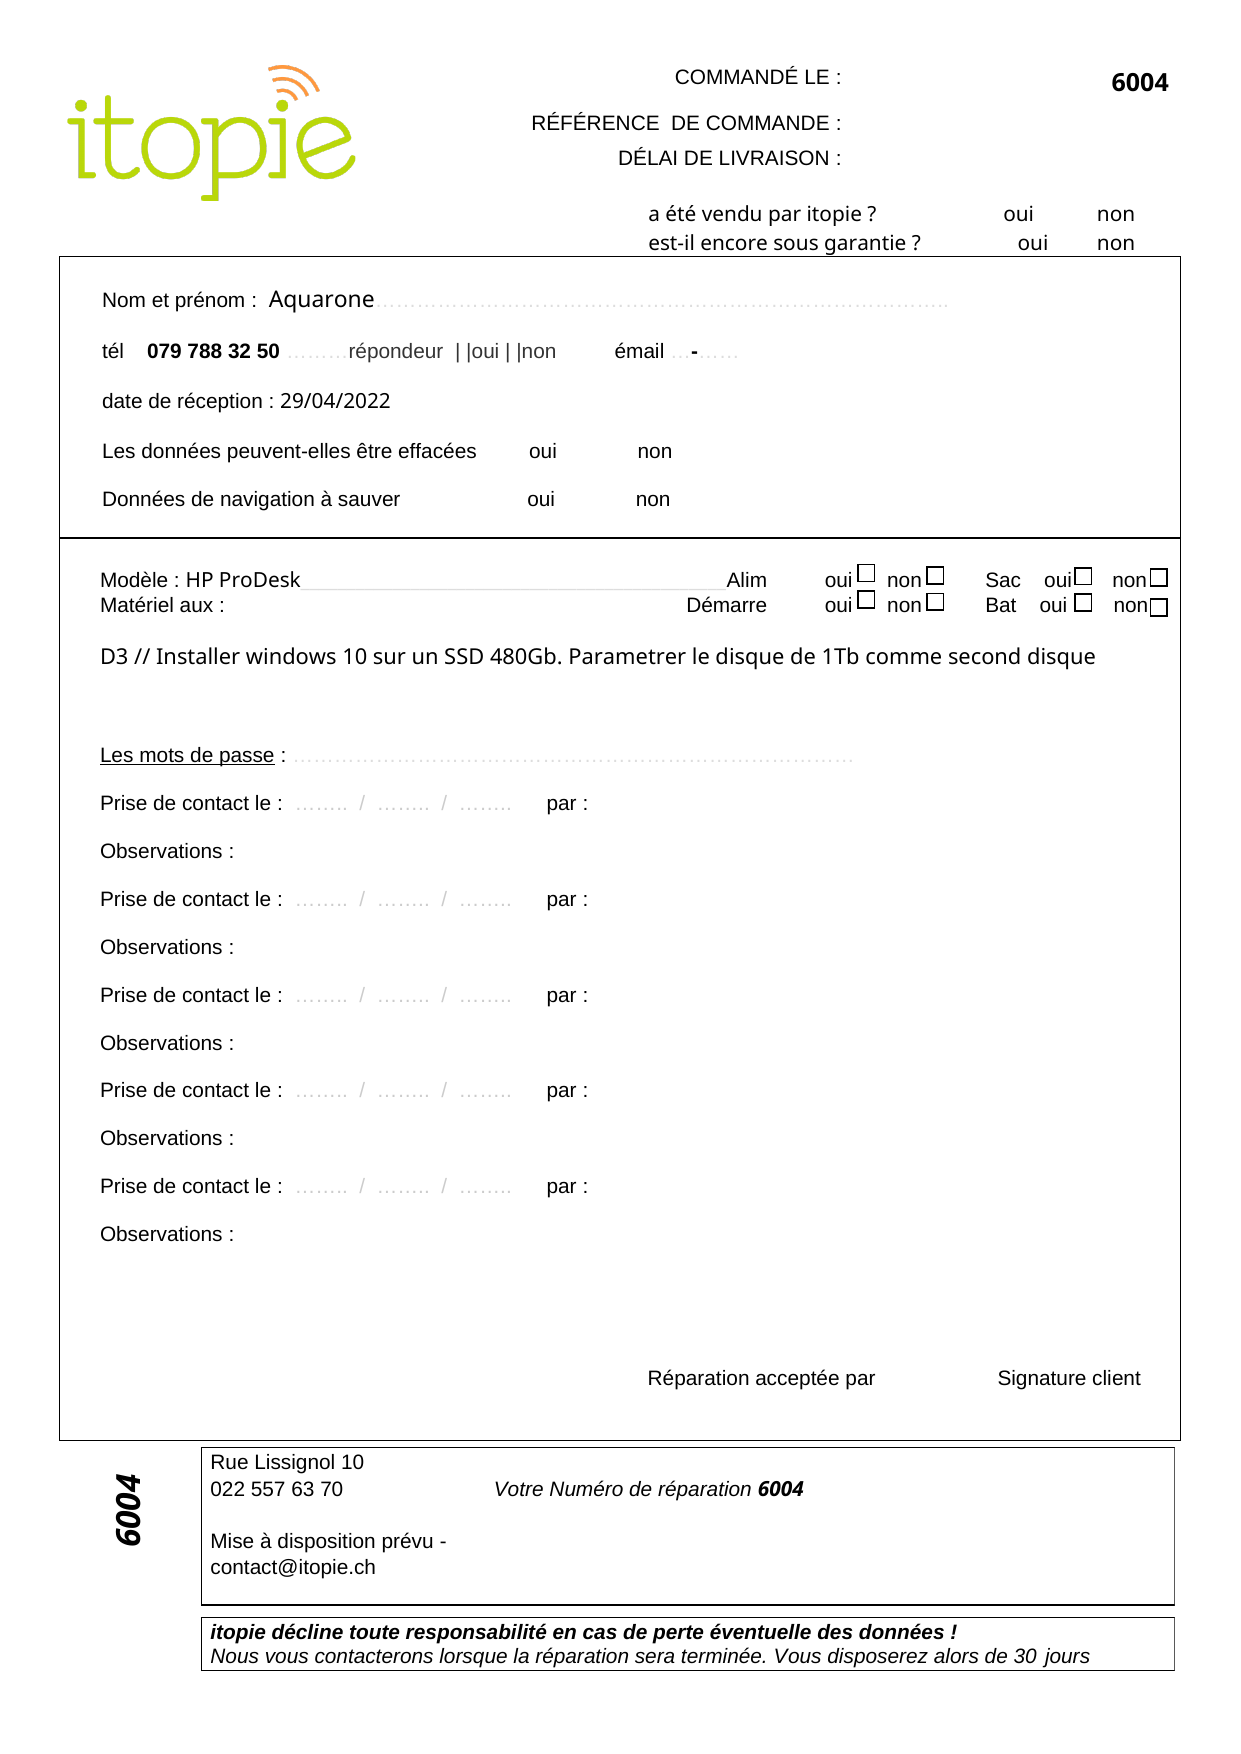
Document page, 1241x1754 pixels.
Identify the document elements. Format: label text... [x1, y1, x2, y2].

table_cell itopie décline toute responsabilité en cas de perte éventuelle des données ! Nous vous contacterons lorsque la réparation sera terminée. Vous disposerez alors de 30 jours [195, 1611, 1180, 1677]
text Prise de contact le : …….. / …….. / …….. par : [60, 1075, 1180, 1102]
text Observations : [60, 1123, 1180, 1150]
text Prise de contact le : …….. / …….. / …….. par : [60, 979, 1180, 1006]
text Modèle : HP ProDesk Alim oui non Sac oui non [948, 562, 1180, 590]
picture [67, 65, 356, 201]
table_cell [847, 105, 1180, 140]
text Observations : [60, 931, 1180, 958]
text Observations : [60, 1219, 1180, 1246]
text Modèle : HP ProDesk Alim oui non Sac oui non [879, 562, 925, 590]
text Nom et prénom : Aquarone……………………………………………………………………….. [60, 280, 1180, 314]
text Prise de contact le : …….. / …….. / …….. par : [60, 883, 1180, 911]
text date de réception : 29/04/2022 [60, 383, 1180, 415]
text D3 // Installer windows 10 sur un SSD 480Gb. Parametrer le disque de 1Tb comme second disque [60, 638, 1180, 671]
text Données de navigation à sauver oui non [60, 484, 1180, 511]
table_cell [847, 140, 1180, 175]
table_header 6004 [59, 1441, 195, 1677]
table_header COMMANDÉ LE : [490, 59, 847, 104]
table_header Rue Lissignol 10 022 557 63 70 Votre Numéro de réparation 6004 Mise à disposition prévu - contact@itopie.ch [195, 1441, 1180, 1611]
text Observations : [60, 836, 1180, 863]
table_header 6004 [847, 59, 1180, 104]
text Matériel aux : Démarre oui non Bat oui non [60, 590, 1180, 617]
table_cell DÉLAI DE LIVRAISON : [490, 140, 847, 175]
text Modèle : HP ProDesk Alim oui non Sac oui non [60, 562, 856, 590]
text tél 079 788 32 50 ………répondeur | |oui | |non émail …-…… [60, 335, 1180, 362]
text Les données peuvent-elles être effacées oui non [60, 436, 1180, 463]
text Prise de contact le : …….. / …….. / …….. par : [60, 1171, 1180, 1198]
text Prise de contact le : …….. / …….. / …….. par : [60, 788, 1180, 815]
table_cell RÉFÉRENCE DE COMMANDE : [490, 105, 847, 140]
text Les mots de passe : ……………………………………………………………………… [60, 740, 1180, 767]
text Réparation acceptée par Signature client [60, 1363, 1180, 1390]
text Observations : [60, 1027, 1180, 1054]
text a été vendu par itopie ? oui non [59, 199, 1181, 228]
text est-il encore sous garantie ? oui non [59, 228, 1181, 256]
